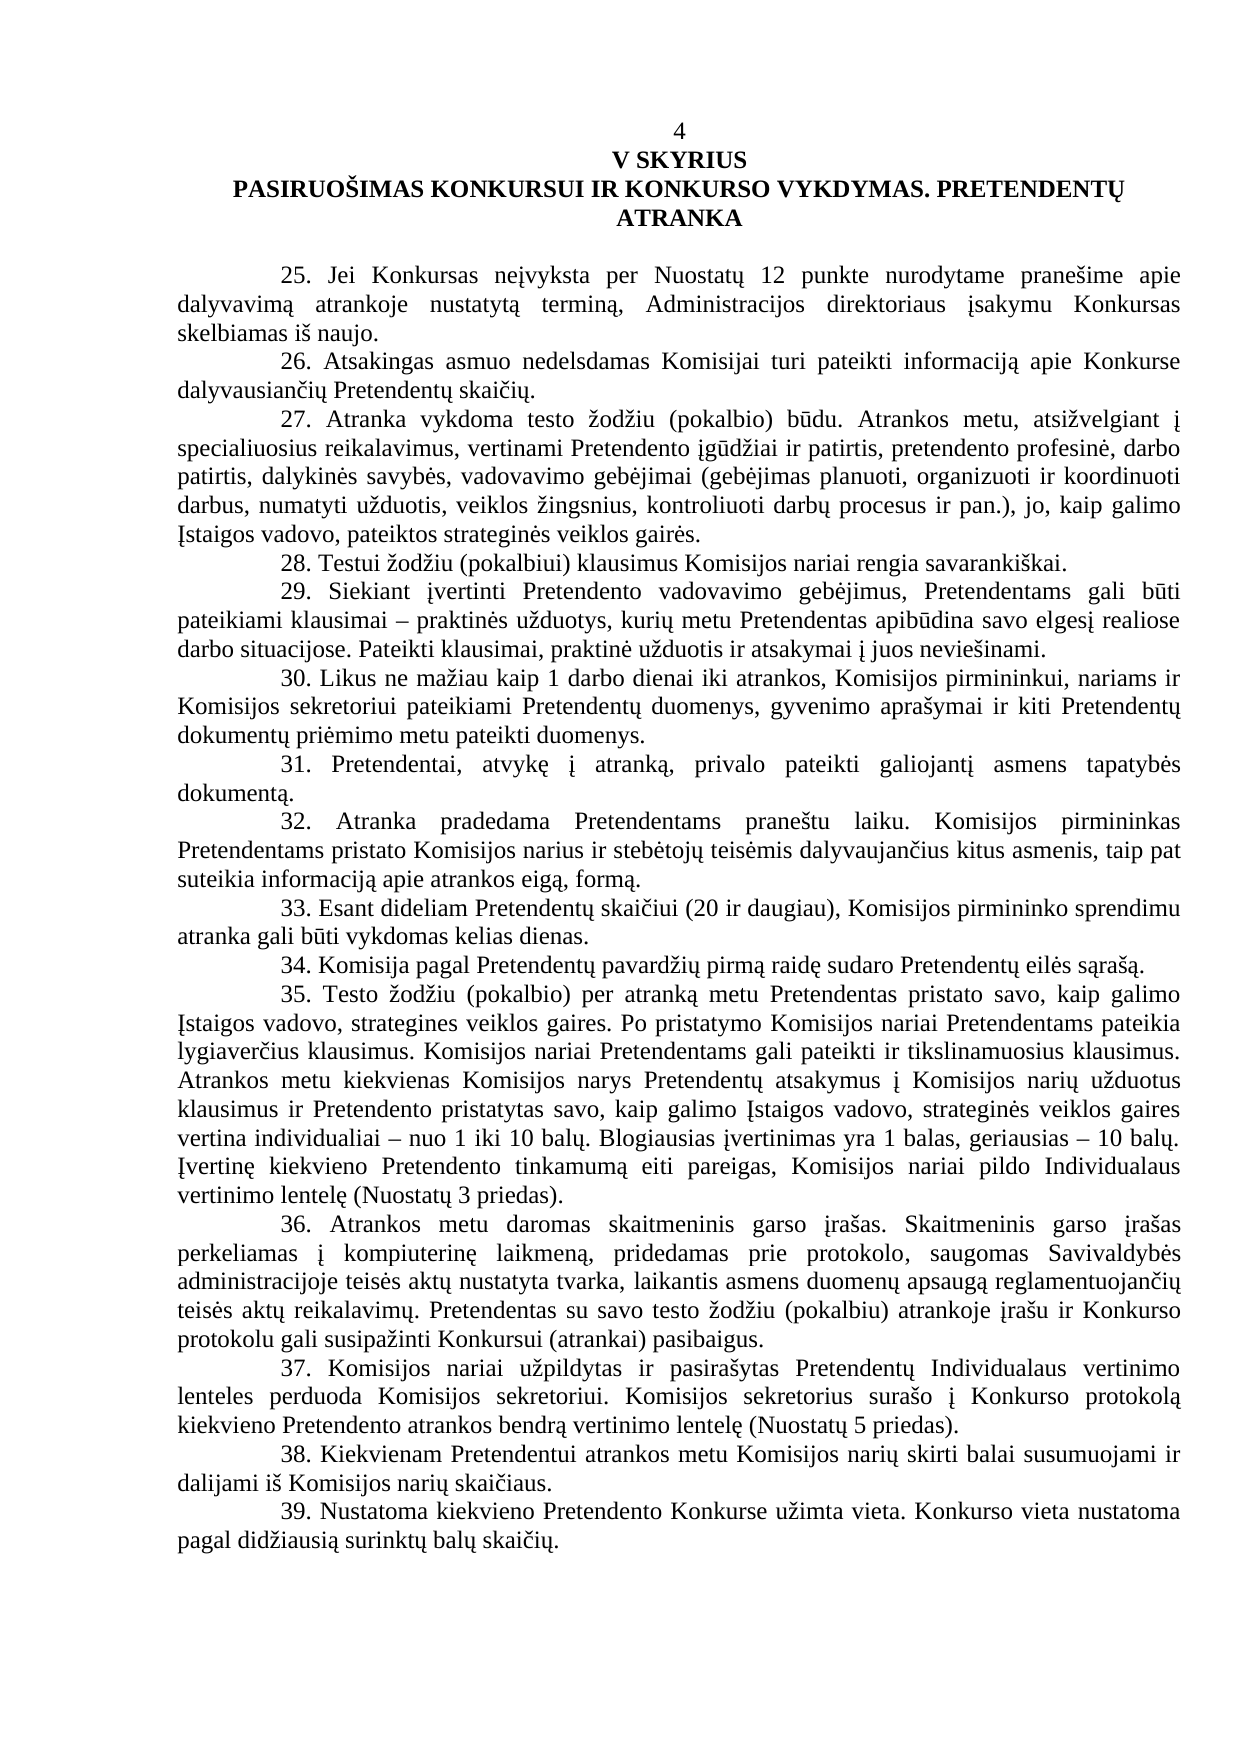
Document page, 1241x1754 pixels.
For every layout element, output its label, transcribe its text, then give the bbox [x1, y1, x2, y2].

text 30. Likus ne mažiau kaip 1 darbo dienai iki atrankos, Komisijos pirmininkui, nariams ir Komisijos sekretoriui pateikiami Pretendentų duomenys, gyvenimo aprašymai ir kiti Pretendentų dokumentų priėmimo metu pateikti duomenys. [177, 663, 1182, 749]
text 29. Siekiant įvertinti Pretendento vadovavimo gebėjimus, Pretendentams gali būti pateikiami klausimai – praktinės užduotys, kurių metu Pretendentas apibūdina savo elgesį realiose darbo situacijose. Pateikti klausimai, praktinė užduotis ir atsakymai į juos neviešinami. [177, 576, 1182, 663]
text 25. Jei Konkursas neįvyksta per Nuostatų 12 punkte nurodytame pranešime apie dalyvavimą atrankoje nustatytą terminą, Administracijos direktoriaus įsakymu Konkursas skelbiamas iš naujo. [177, 260, 1182, 346]
text 38. Kiekvienam Pretendentui atrankos metu Komisijos narių skirti balai susumuojami ir dalijami iš Komisijos narių skaičiaus. [177, 1439, 1182, 1496]
text 37. Komisijos nariai užpildytas ir pasirašytas Pretendentų Individualaus vertinimo lenteles perduoda Komisijos sekretoriui. Komisijos sekretorius surašo į Konkurso protokolą kiekvieno Pretendento atrankos bendrą vertinimo lentelę (Nuostatų 5 priedas). [177, 1353, 1182, 1439]
text 39. Nustatoma kiekvieno Pretendento Konkurse užimta vieta. Konkurso vieta nustatoma pagal didžiausią surinktų balų skaičių. [177, 1496, 1182, 1554]
text 27. Atranka vykdoma testo žodžiu (pokalbio) būdu. Atrankos metu, atsižvelgiant į specialiuosius reikalavimus, vertinami Pretendento įgūdžiai ir patirtis, pretendento profesinė, darbo patirtis, dalykinės savybės, vadovavimo gebėjimai (gebėjimas planuoti, organizuoti ir koordinuoti darbus, numatyti užduotis, veiklos žingsnius, kontroliuoti darbų procesus ir pan.), jo, kaip galimo Įstaigos vadovo, pateiktos strateginės veiklos gairės. [177, 404, 1182, 548]
text 31. Pretendentai, atvykę į atranką, privalo pateikti galiojantį asmens tapatybės dokumentą. [177, 749, 1182, 806]
text 33. Esant dideliam Pretendentų skaičiui (20 ir daugiau), Komisijos pirmininko sprendimu atranka gali būti vykdomas kelias dienas. [177, 893, 1182, 950]
text 32. Atranka pradedama Pretendentams praneštu laiku. Komisijos pirmininkas Pretendentams pristato Komisijos narius ir stebėtojų teisėmis dalyvaujančius kitus asmenis, taip pat suteikia informaciją apie atrankos eigą, formą. [177, 806, 1182, 893]
text 26. Atsakingas asmuo nedelsdamas Komisijai turi pateikti informaciją apie Konkurse dalyvausiančių Pretendentų skaičių. [177, 346, 1182, 404]
text 35. Testo žodžiu (pokalbio) per atranką metu Pretendentas pristato savo, kaip galimo Įstaigos vadovo, strategines veiklos gaires. Po pristatymo Komisijos nariai Pretendentams pateikia lygiaverčius klausimus. Komisijos nariai Pretendentams gali pateikti ir tikslinamuosius klausimus. Atrankos metu kiekvienas Komisijos narys Pretendentų atsakymus į Komisijos narių užduotus klausimus ir Pretendento pristatytas savo, kaip galimo Įstaigos vadovo, strateginės veiklos gaires vertina individualiai – nuo 1 iki 10 balų. Blogiausias įvertinimas yra 1 balas, geriausias – 10 balų. Įvertinę kiekvieno Pretendento tinkamumą eiti pareigas, Komisijos nariai pildo Individualaus vertinimo lentelę (Nuostatų 3 priedas). [177, 979, 1182, 1209]
text PASIRUOŠIMAS KONKURSUI IR KONKURSO VYKDYMAS. PRETENDENTŲ ATRANKA [177, 174, 1182, 231]
text 28. Testui žodžiu (pokalbiui) klausimus Komisijos nariai rengia savarankiškai. [177, 548, 1182, 576]
text V SKYRIUS [177, 145, 1182, 174]
text 34. Komisija pagal Pretendentų pavardžių pirmą raidę sudaro Pretendentų eilės sąrašą. [177, 950, 1182, 979]
text 36. Atrankos metu daromas skaitmeninis garso įrašas. Skaitmeninis garso įrašas perkeliamas į kompiuterinę laikmeną, pridedamas prie protokolo, saugomas Savivaldybės administracijoje teisės aktų nustatyta tvarka, laikantis asmens duomenų apsaugą reglamentuojančių teisės aktų reikalavimų. Pretendentas su savo testo žodžiu (pokalbiu) atrankoje įrašu ir Konkurso protokolu gali susipažinti Konkursui (atrankai) pasibaigus. [177, 1209, 1182, 1353]
